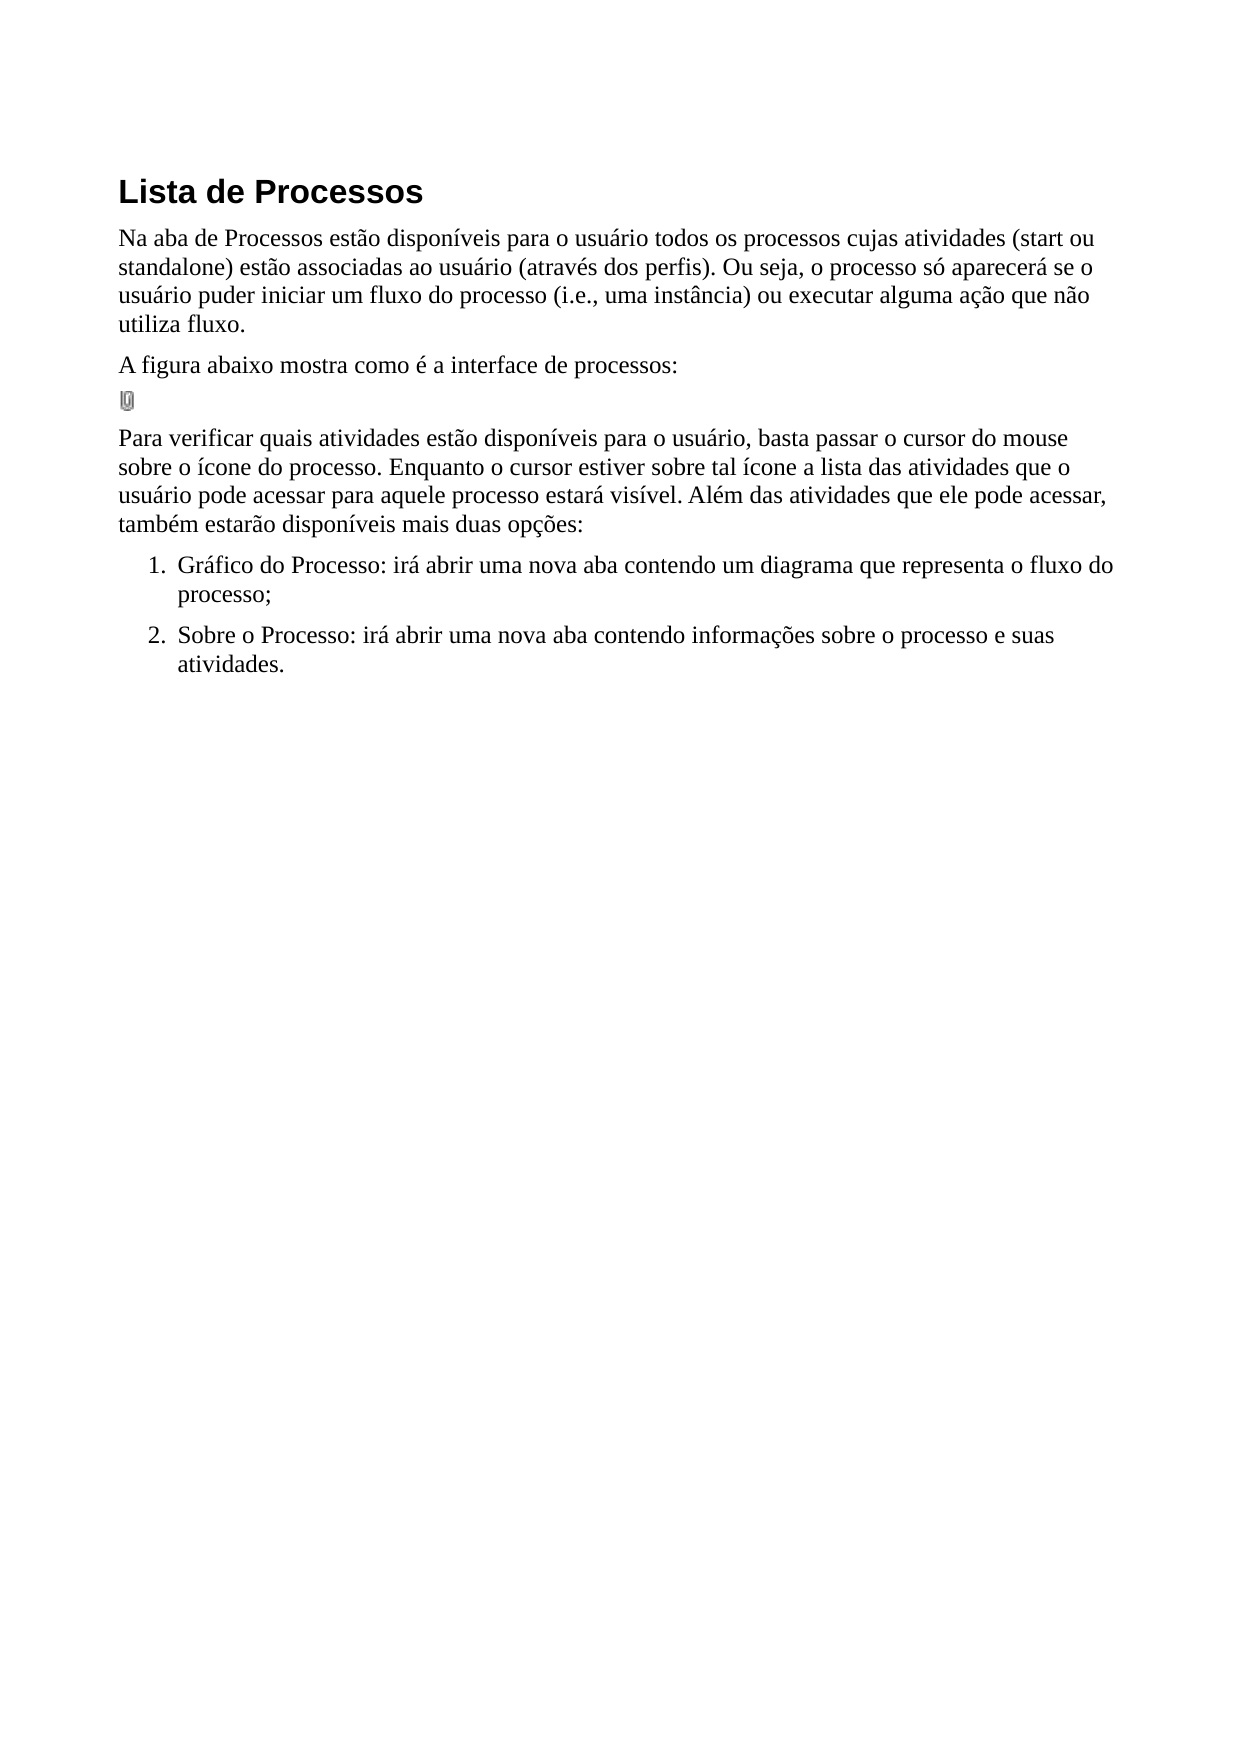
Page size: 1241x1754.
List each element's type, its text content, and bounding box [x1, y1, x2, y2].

list Sobre o Processo: irá abrir uma nova aba contendo informações sobre o processo e suas atividades. [148, 621, 1122, 678]
text A figura abaixo mostra como é a interface de processos: [118, 351, 1122, 379]
text Para verificar quais atividades estão disponíveis para o usuário, basta passar o cursor do mouse sobre o ícone do processo. Enquanto o cursor estiver sobre tal ícone a lista das atividades que o usuário pode acessar para aquele processo estará visível. Além das atividades que ele pode acessar, também estarão disponíveis mais duas opções: [118, 423, 1122, 538]
subtitle Lista de Processos [118, 172, 1122, 211]
text Na aba de Processos estão disponíveis para o usuário todos os processos cujas atividades (start ou standalone) estão associadas ao usuário (através dos perfis). Ou seja, o processo só aparecerá se o usuário puder iniciar um fluxo do processo (i.e., uma instância) ou executar alguma ação que não utiliza fluxo. [118, 223, 1122, 338]
list Gráfico do Processo: irá abrir uma nova aba contendo um diagrama que representa o fluxo do processo; [148, 551, 1122, 608]
